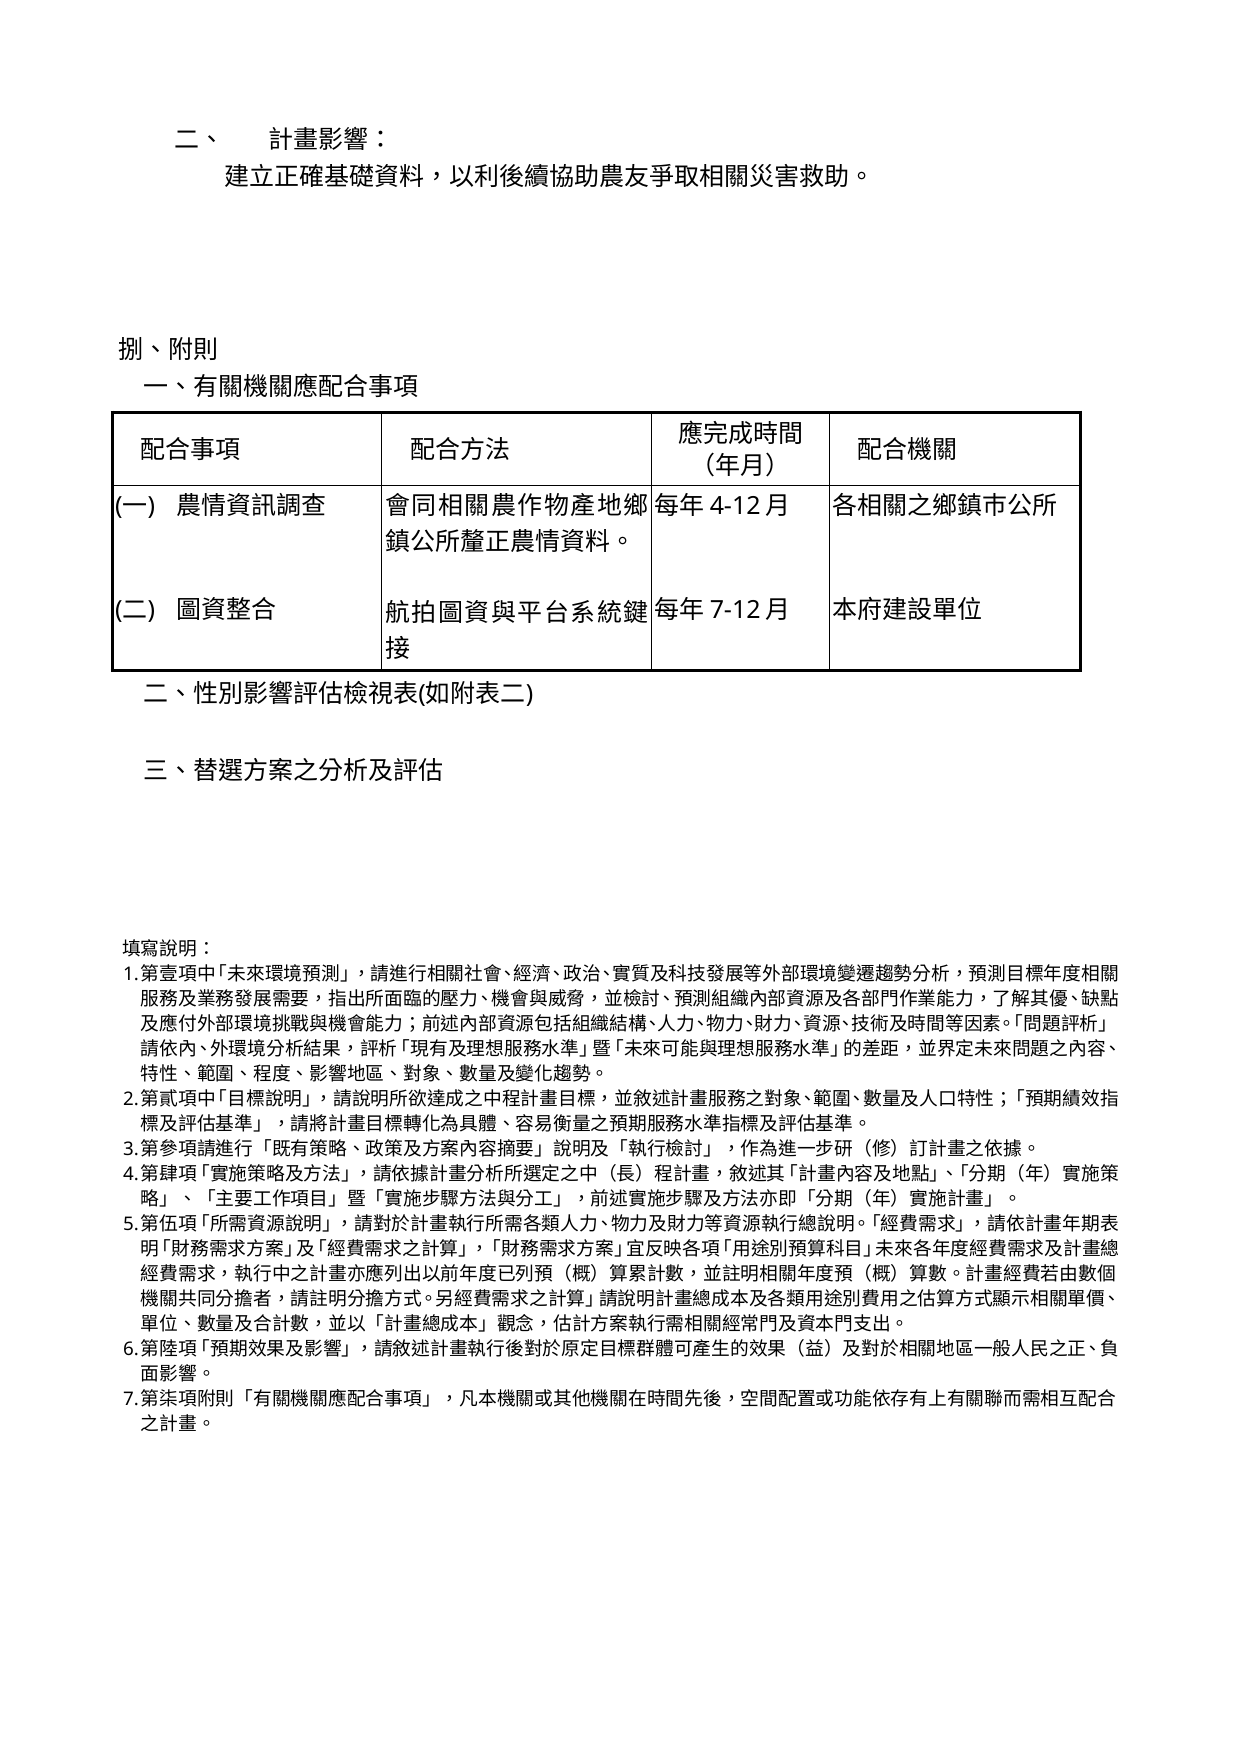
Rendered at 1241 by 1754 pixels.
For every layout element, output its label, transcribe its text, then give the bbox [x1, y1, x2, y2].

table_header 配合事項 [114, 414, 381, 484]
list 第伍項「所需資源說明」，請對於計畫執行所需各類人力、物力及財力等資源執行總說明。「經費需求」，請依計畫年期表明「財務需求方案」及「經費需求之計算」，「財務需求方案」宜反映各項「用途別預算科目」未來各年度經費需求及計畫總經費需求，執行中之計畫亦應列出以前年度已列預（概）算累計數，並註明相關年度預（概）算數。計畫經費若由數個機關共同分擔者，請註明分擔方式。另經費需求之計算」請說明計畫總成本及各類用途別費用之估算方式顯示相關單價、單位、數量及合計數，並以「計畫總成本」觀念，估計方案執行需相關經常門及資本門支出。 [123, 1210, 1118, 1335]
list 第參項請進行「既有策略、政策及方案內容摘要」說明及「執行檢討」，作為進一步研（修）訂計畫之依據。 [123, 1135, 1118, 1160]
list 計畫影響： [174, 118, 1122, 156]
list 第貳項中「目標說明」，請說明所欲達成之中程計畫目標，並敘述計畫服務之對象、範圍、數量及人口特性；「預期績效指標及評估基準」，請將計畫目標轉化為具體、容易衡量之預期服務水準指標及評估基準。 [123, 1085, 1118, 1135]
text 三、替選方案之分析及評估 [118, 749, 1122, 787]
list 第陸項「預期效果及影響」，請敘述計畫執行後對於原定目標群體可產生的效果（益）及對於相關地區一般人民之正、負面影響。 [123, 1335, 1118, 1385]
list 第肆項「實施策略及方法」，請依據計畫分析所選定之中（長）程計畫，敘述其「計畫內容及地點」、「分期（年）實施策略」、「主要工作項目」暨「實施步驟方法與分工」，前述實施步驟及方法亦即「分期（年）實施計畫」。 [123, 1160, 1118, 1210]
text 二、性別影響評估檢視表(如附表二) [118, 672, 1122, 709]
table_header 應完成時間 （年月） [652, 414, 829, 484]
text 一、有關機關應配合事項 [118, 366, 1122, 403]
list 第柒項附則「有關機關應配合事項」，凡本機關或其他機關在時間先後，空間配置或功能依存有上有關聯而需相互配合之計畫。 [123, 1385, 1118, 1435]
text 捌、附則 [118, 329, 1122, 366]
table_cell 每年4-12月 每年7-12月 [652, 486, 829, 669]
text 建立正確基礎資料，以利後續協助農友爭取相關災害救助。 [224, 156, 1122, 193]
table_header 配合方法 [382, 414, 651, 484]
table_cell 各相關之鄉鎮巿公所 本府建設單位 [830, 486, 1079, 669]
table_header 配合機關 [830, 414, 1079, 484]
table_cell 會同相關農作物產地鄉鎮公所釐正農情資料。 航拍圖資與平台系統鍵接 [382, 486, 651, 669]
text 填寫說明： [122, 935, 1118, 960]
list 第壹項中「未來環境預測」，請進行相關社會、經濟、政治、實質及科技發展等外部環境變遷趨勢分析，預測目標年度相關服務及業務發展需要，指出所面臨的壓力、機會與威脅，並檢討、預測組織內部資源及各部門作業能力，了解其優、缺點及應付外部環境挑戰與機會能力；前述內部資源包括組織結構、人力、物力、財力、資源、技術及時間等因素。「問題評析」，請依內、外環境分析結果，評析「現有及理想服務水準」暨「未來可能與理想服務水準」的差距，並界定未來問題之內容、特性、範圍、程度、影響地區、對象、數量及變化趨勢。 [123, 960, 1118, 1085]
table_cell 農情資訊調查 圖資整合 [114, 486, 381, 669]
